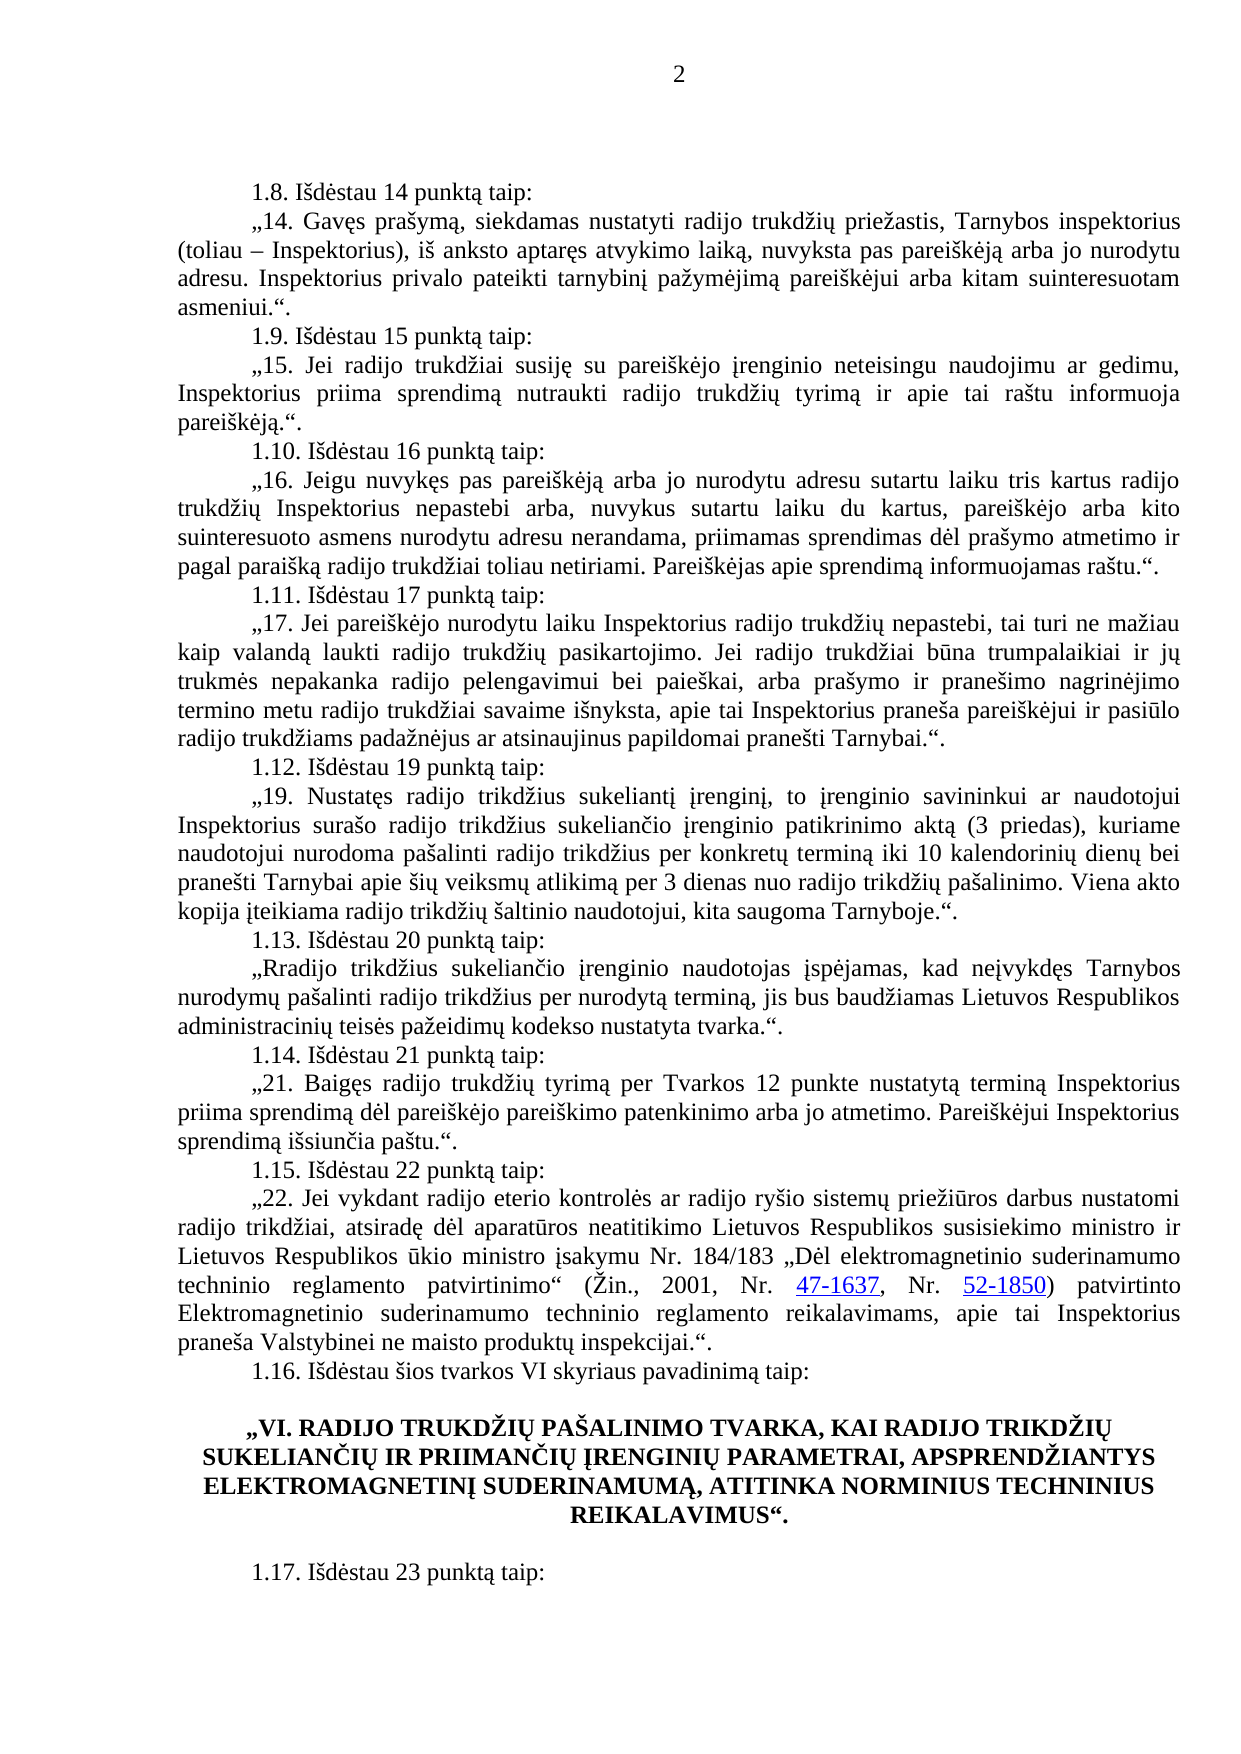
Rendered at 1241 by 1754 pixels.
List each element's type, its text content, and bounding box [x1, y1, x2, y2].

text „16. Jeigu nuvykęs pas pareiškėją arba jo nurodytu adresu sutartu laiku tris kartus radijo trukdžių Inspektorius nepastebi arba, nuvykus sutartu laiku du kartus, pareiškėjo arba kito suinteresuoto asmens nurodytu adresu nerandama, priimamas sprendimas dėl prašymo atmetimo ir pagal paraišką radijo trukdžiai toliau netiriami. Pareiškėjas apie sprendimą informuojamas raštu.“. [177, 465, 1181, 580]
text 1.12. Išdėstau 19 punktą taip: [177, 752, 1181, 781]
text „19. Nustatęs radijo trikdžius sukeliantį įrenginį, to įrenginio savininkui ar naudotojui Inspektorius surašo radijo trikdžius sukeliančio įrenginio patikrinimo aktą (3 priedas), kuriame naudotojui nurodoma pašalinti radijo trikdžius per konkretų terminą iki 10 kalendorinių dienų bei pranešti Tarnybai apie šių veiksmų atlikimą per 3 dienas nuo radijo trikdžių pašalinimo. Viena akto kopija įteikiama radijo trikdžių šaltinio naudotojui, kita saugoma Tarnyboje.“. [177, 781, 1181, 925]
text 1.10. Išdėstau 16 punktą taip: [177, 436, 1181, 465]
text 1.9. Išdėstau 15 punktą taip: [177, 321, 1181, 350]
text „Rradijo trikdžius sukeliančio įrenginio naudotojas įspėjamas, kad neįvykdęs Tarnybos nurodymų pašalinti radijo trikdžius per nurodytą terminą, jis bus baudžiamas Lietuvos Respublikos administracinių teisės pažeidimų kodekso nustatyta tvarka.“. [177, 953, 1181, 1040]
text „17. Jei pareiškėjo nurodytu laiku Inspektorius radijo trukdžių nepastebi, tai turi ne mažiau kaip valandą laukti radijo trukdžių pasikartojimo. Jei radijo trukdžiai būna trumpalaikiai ir jų trukmės nepakanka radijo pelengavimui bei paieškai, arba prašymo ir pranešimo nagrinėjimo termino metu radijo trukdžiai savaime išnyksta, apie tai Inspektorius praneša pareiškėjui ir pasiūlo radijo trukdžiams padažnėjus ar atsinaujinus papildomai pranešti Tarnybai.“. [177, 608, 1181, 752]
text 1.8. Išdėstau 14 punktą taip: [177, 177, 1181, 206]
text „22. Jei vykdant radijo eterio kontrolės ar radijo ryšio sistemų priežiūros darbus nustatomi radijo trikdžiai, atsiradę dėl aparatūros neatitikimo Lietuvos Respublikos susisiekimo ministro ir Lietuvos Respublikos ūkio ministro įsakymu Nr. 184/183 „Dėl elektromagnetinio suderinamumo techninio reglamento patvirtinimo“ (Žin., 2001, Nr. 47-1637, Nr. 52-1850) patvirtinto Elektromagnetinio suderinamumo techninio reglamento reikalavimams, apie tai Inspektorius praneša Valstybinei ne maisto produktų inspekcijai.“. [177, 1183, 1181, 1356]
text 1.15. Išdėstau 22 punktą taip: [177, 1155, 1181, 1183]
text „15. Jei radijo trukdžiai susiję su pareiškėjo įrenginio neteisingu naudojimu ar gedimu, Inspektorius priima sprendimą nutraukti radijo trukdžių tyrimą ir apie tai raštu informuoja pareiškėją.“. [177, 350, 1181, 436]
text „VI. RADIJO TRUKDŽIŲ PAŠALINIMO TVARKA, KAI RADIJO TRIKDŽIŲ SUKELIANČIŲ IR PRIIMANČIŲ ĮRENGINIŲ PARAMETRAI, APSPRENDŽIANTYS ELEKTROMAGNETINĮ SUDERINAMUMĄ, ATITINKA NORMINIUS TECHNINIUS REIKALAVIMUS“. [177, 1413, 1181, 1528]
text „21. Baigęs radijo trukdžių tyrimą per Tvarkos 12 punkte nustatytą terminą Inspektorius priima sprendimą dėl pareiškėjo pareiškimo patenkinimo arba jo atmetimo. Pareiškėjui Inspektorius sprendimą išsiunčia paštu.“. [177, 1068, 1181, 1155]
text 1.14. Išdėstau 21 punktą taip: [177, 1040, 1181, 1068]
text „14. Gavęs prašymą, siekdamas nustatyti radijo trukdžių priežastis, Tarnybos inspektorius (toliau – Inspektorius), iš anksto aptaręs atvykimo laiką, nuvyksta pas pareiškėją arba jo nurodytu adresu. Inspektorius privalo pateikti tarnybinį pažymėjimą pareiškėjui arba kitam suinteresuotam asmeniui.“. [177, 206, 1181, 321]
text 1.11. Išdėstau 17 punktą taip: [177, 580, 1181, 608]
text 1.17. Išdėstau 23 punktą taip: [177, 1557, 1181, 1586]
text 1.16. Išdėstau šios tvarkos VI skyriaus pavadinimą taip: [177, 1356, 1181, 1385]
text 1.13. Išdėstau 20 punktą taip: [177, 925, 1181, 953]
